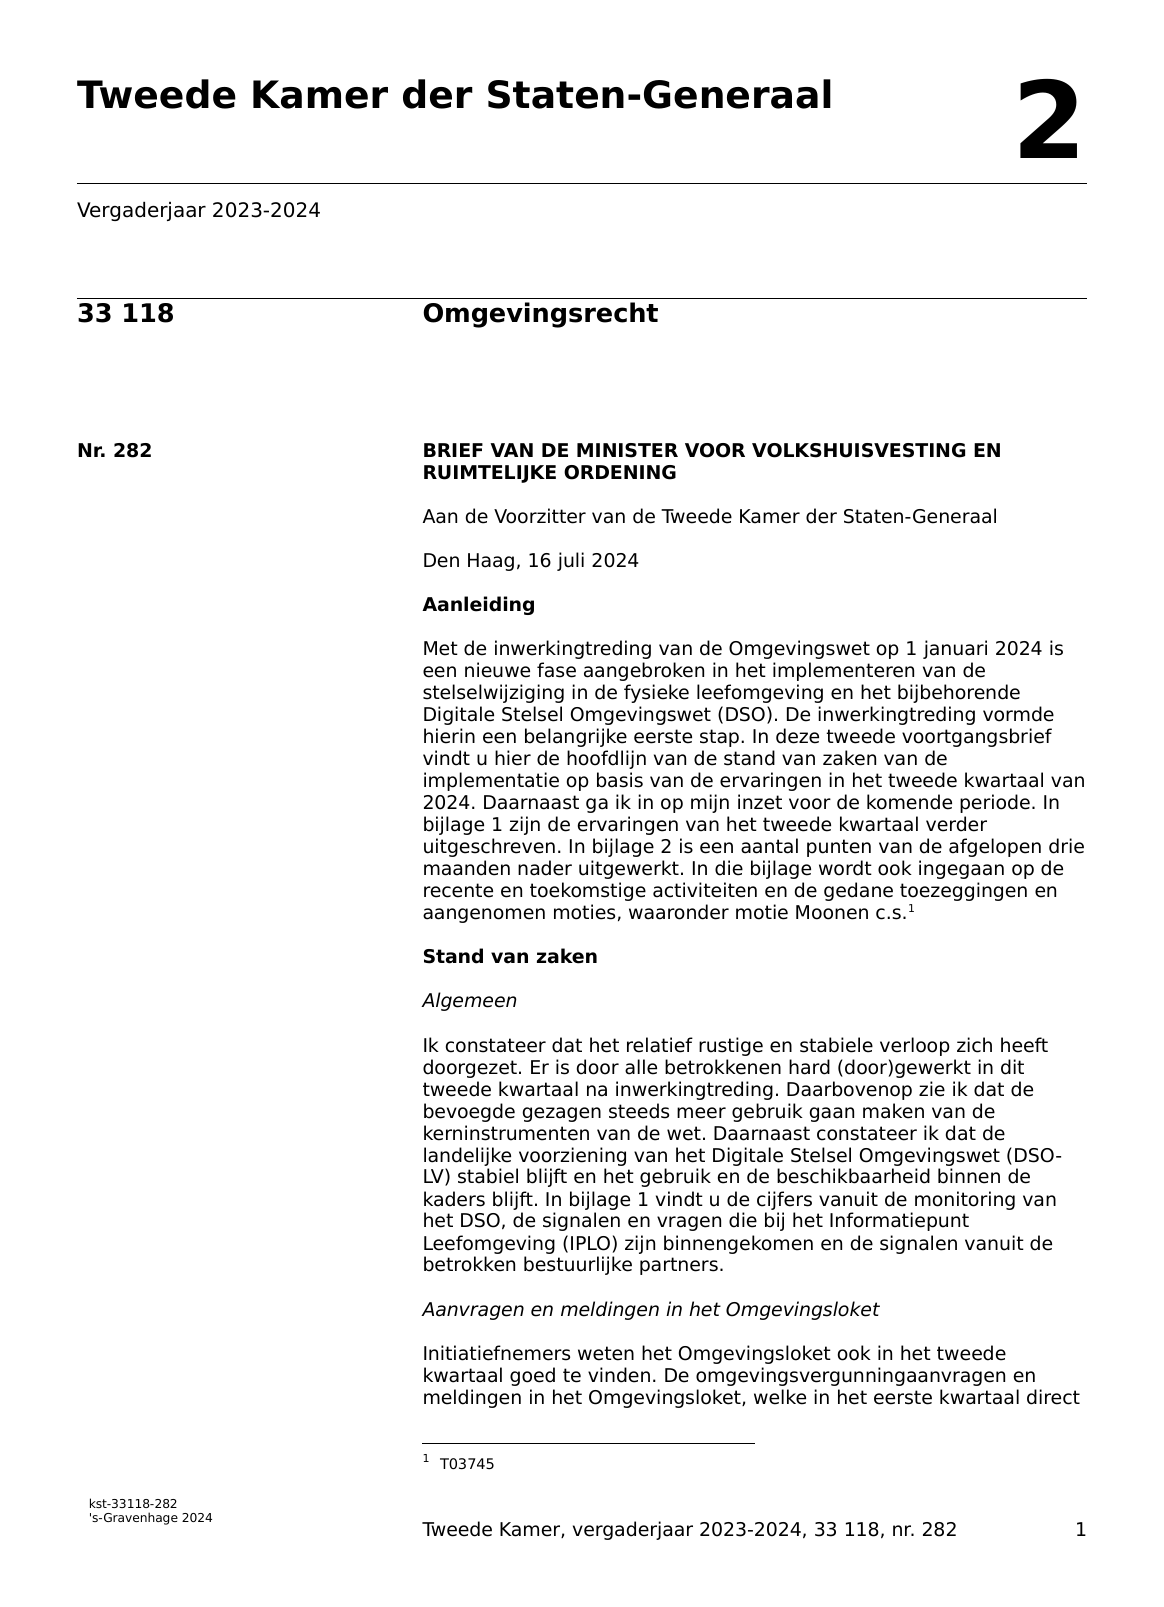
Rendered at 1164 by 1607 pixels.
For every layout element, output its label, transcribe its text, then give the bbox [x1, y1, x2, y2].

text Initiatiefnemers weten het Omgevingsloket ook in het tweede kwartaal goed te vinden. De omgevingsvergunningaanvragen en meldingen in het Omgevingsloket, welke in het eerste kwartaal direct [422, 1343, 1087, 1409]
table_header 2 [886, 59, 1087, 183]
subtitle Nr. 282 BRIEF VAN DE MINISTER VOOR VOLKSHUISVESTING EN RUIMTELIJKE ORDENING [77, 440, 1087, 484]
text kst-33118-282 [88, 1497, 323, 1511]
subtitle Aanleiding [422, 594, 1087, 616]
text T03745 [422, 1452, 1087, 1474]
subtitle Stand van zaken [422, 946, 1087, 968]
text Den Haag, 16 juli 2024 [422, 550, 1087, 572]
subtitle 33 118 Omgevingsrecht [77, 299, 1087, 329]
subtitle Aanvragen en meldingen in het Omgevingsloket [422, 1298, 1087, 1321]
subtitle Algemeen [422, 990, 1087, 1012]
table_cell Vergaderjaar 2023-2024 [77, 184, 1087, 298]
text 's-Gravenhage 2024 [88, 1511, 323, 1525]
table_header Tweede Kamer der Staten-Generaal [77, 59, 886, 183]
text Aan de Voorzitter van de Tweede Kamer der Staten-Generaal [422, 506, 1087, 528]
text Ik constateer dat het relatief rustige en stabiele verloop zich heeft doorgezet. Er is door alle betrokkenen hard (door)gewerkt in dit tweede kwartaal na inwerkingtreding. Daarbovenop zie ik dat de bevoegde gezagen steeds meer gebruik gaan maken van de kerninstrumenten van de wet. Daarnaast constateer ik dat de landelijke voorziening van het Digitale Stelsel Omgevingswet (DSO-LV) stabiel blijft en het gebruik en de beschikbaarheid binnen de kaders blijft. In bijlage 1 vindt u de cijfers vanuit de monitoring van het DSO, de signalen en vragen die bij het Informatiepunt Leefomgeving (IPLO) zijn binnengekomen en de signalen vanuit de betrokken bestuurlijke partners. [422, 1034, 1087, 1276]
text Met de inwerkingtreding van de Omgevingswet op 1 januari 2024 is een nieuwe fase aangebroken in het implementeren van de stelselwijziging in de fysieke leefomgeving en het bijbehorende Digitale Stelsel Omgevingswet (DSO). De inwerkingtreding vormde hierin een belangrijke eerste stap. In deze tweede voortgangsbrief vindt u hier de hoofdlijn van de stand van zaken van de implementatie op basis van de ervaringen in het tweede kwartaal van 2024. Daarnaast ga ik in op mijn inzet voor de komende periode. In bijlage 1 zijn de ervaringen van het tweede kwartaal verder uitgeschreven. In bijlage 2 is een aantal punten van de afgelopen drie maanden nader uitgewerkt. In die bijlage wordt ook ingegaan op de recente en toekomstige activiteiten en de gedane toezeggingen en aangenomen moties, waaronder motie Moonen c.s. [422, 638, 1087, 924]
